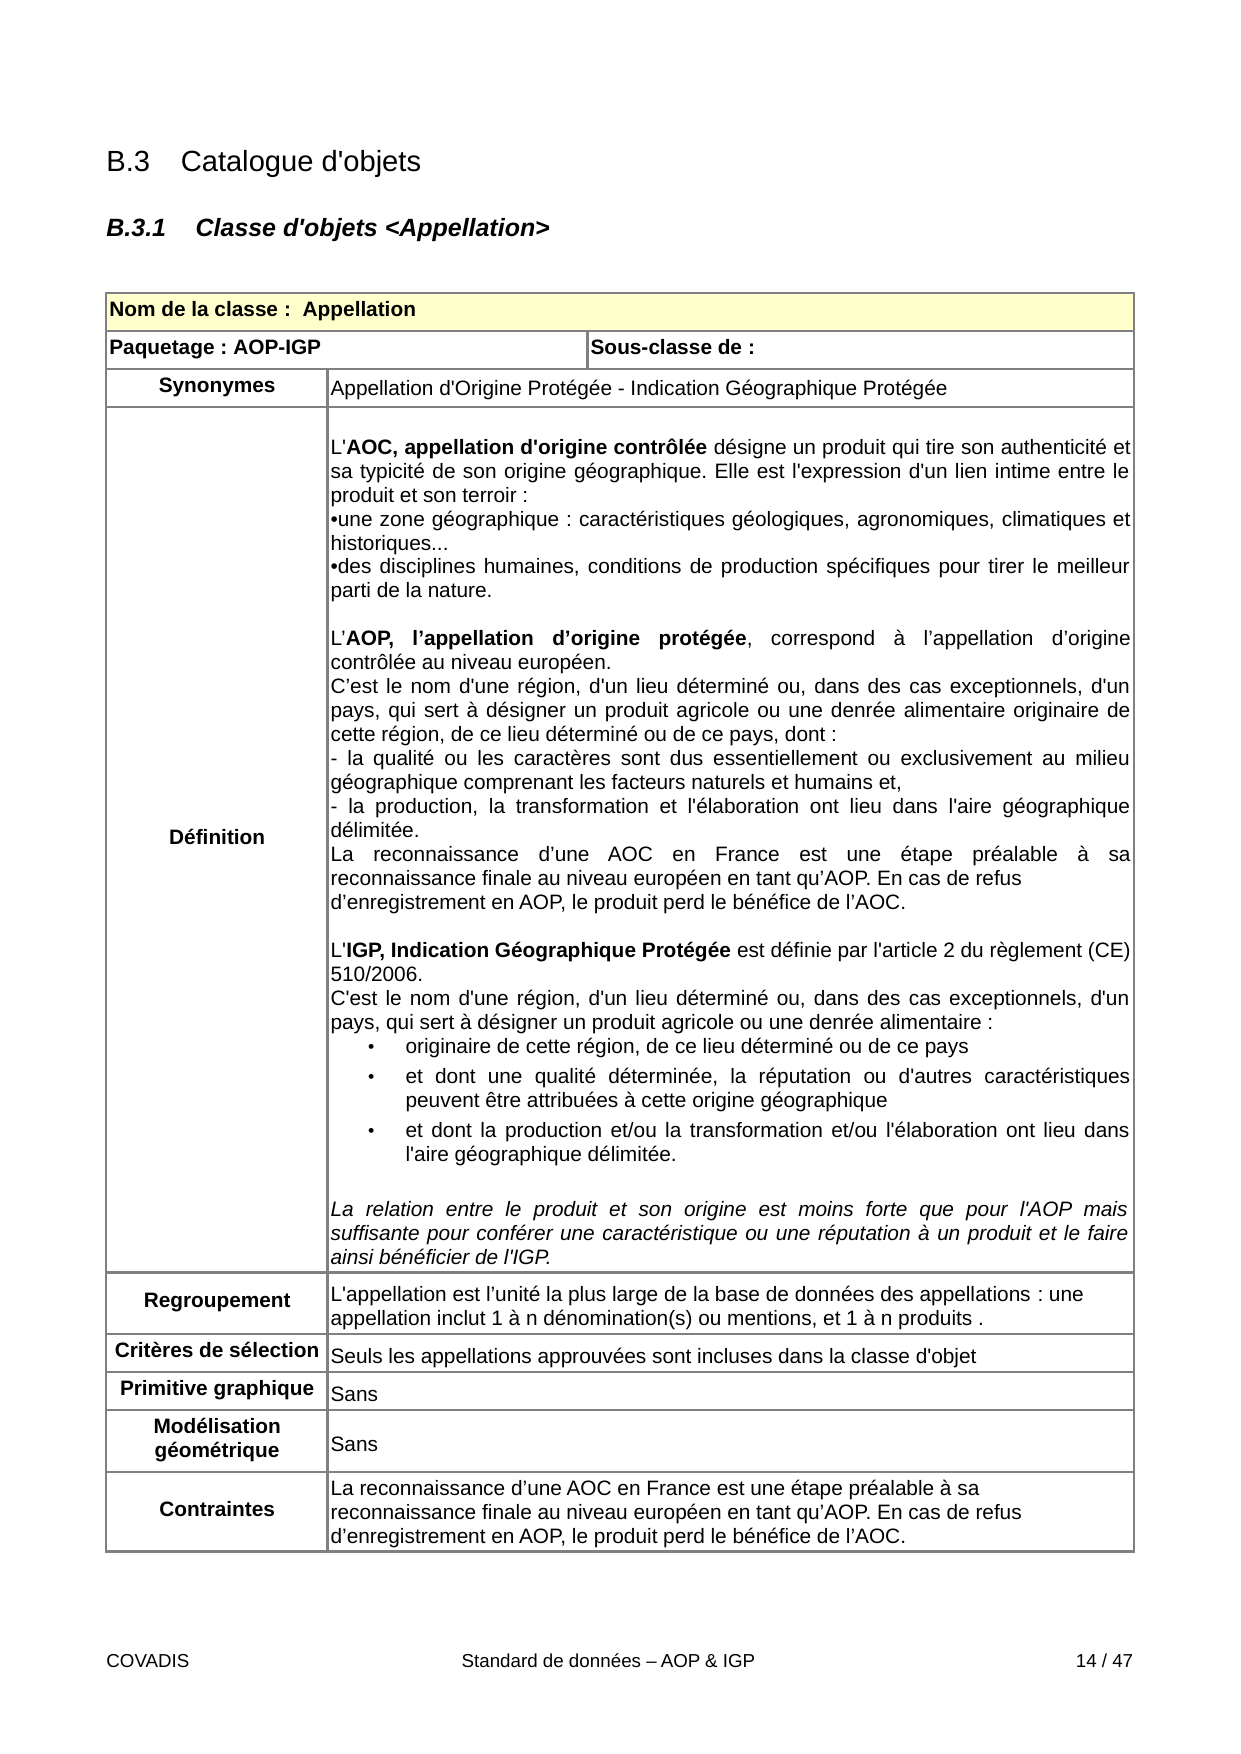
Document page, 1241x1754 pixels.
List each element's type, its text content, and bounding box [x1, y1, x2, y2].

table_cell Sans [329, 1411, 1133, 1471]
table_cell Définition [107, 408, 326, 1271]
table_cell Paquetage : AOP-IGP [107, 332, 586, 368]
table_cell Seuls les appellations approuvées sont incluses dans la classe d'objet [329, 1335, 1133, 1371]
table_cell Sous-classe de : [589, 332, 1133, 368]
table_cell La reconnaissance d’une AOC en France est une étape préalable à sa reconnaissance finale au niveau européen en tant qu’AOP. En cas de refus d’enregistrement en AOP, le produit perd le bénéfice de l’AOC. [329, 1473, 1133, 1550]
table_cell Sans [329, 1373, 1133, 1409]
table_cell Modélisation géométrique [107, 1411, 326, 1471]
table_cell Appellation d'Origine Protégée - Indication Géographique Protégée [329, 370, 1133, 406]
table_cell L'appellation est l’unité la plus large de la base de données des appellations : une appellation inclut 1 à n dénomination(s) ou mentions, et 1 à n produits . [329, 1274, 1133, 1333]
table_cell Synonymes [107, 370, 326, 406]
table_cell Critères de sélection [107, 1335, 326, 1371]
table_cell L'AOC, appellation d'origine contrôlée désigne un produit qui tire son authenticité et sa typicité de son origine géographique. Elle est l'expression d'un lien intime entre le produit et son terroir : •une zone géographique : caractéristiques géologiques, agronomiques, climatiques et historiques... •des disciplines humaines, conditions de production spécifiques pour tirer le meilleur parti de la nature. L’AOP, l’appellation d’origine protégée, correspond à l’appellation d’origine contrôlée au niveau européen. C’est le nom d'une région, d'un lieu déterminé ou, dans des cas exceptionnels, d'un pays, qui sert à désigner un produit agricole ou une denrée alimentaire originaire de cette région, de ce lieu déterminé ou de ce pays, dont : - la qualité ou les caractères sont dus essentiellement ou exclusivement au milieu géographique comprenant les facteurs naturels et humains et, - la production, la transformation et l'élaboration ont lieu dans l'aire géographique délimitée. La reconnaissance d’une AOC en France est une étape préalable à sa reconnaissance finale au niveau européen en tant qu’AOP. En cas de refus d’enregistrement en AOP, le produit perd le bénéfice de l’AOC. L'IGP, Indication Géographique Protégée est définie par l'article 2 du règlement (CE) 510/2006. C'est le nom d'une région, d'un lieu déterminé ou, dans des cas exceptionnels, d'un pays, qui sert à désigner un produit agricole ou une denrée alimentaire : originaire de cette région, de ce lieu déterminé ou de ce pays et dont une qualité déterminée, la réputation ou d'autres caractéristiques peuvent être attribuées à cette origine géographique et dont la production et/ou la transformation et/ou l'élaboration ont lieu dans l'aire géographique délimitée. La relation entre le produit et son origine est moins forte que pour l'AOP mais suffisante pour conférer une caractéristique ou une réputation à un produit et le faire ainsi bénéficier de l'IGP. [329, 408, 1133, 1271]
subtitle Classe d'objets <Appellation> [106, 212, 1134, 241]
table_cell Contraintes [107, 1473, 326, 1550]
table_header Nom de la classe : Appellation [107, 294, 1133, 330]
table_cell Regroupement [107, 1274, 326, 1333]
table_cell Primitive graphique [107, 1373, 326, 1409]
subtitle Catalogue d'objets [106, 143, 1134, 177]
